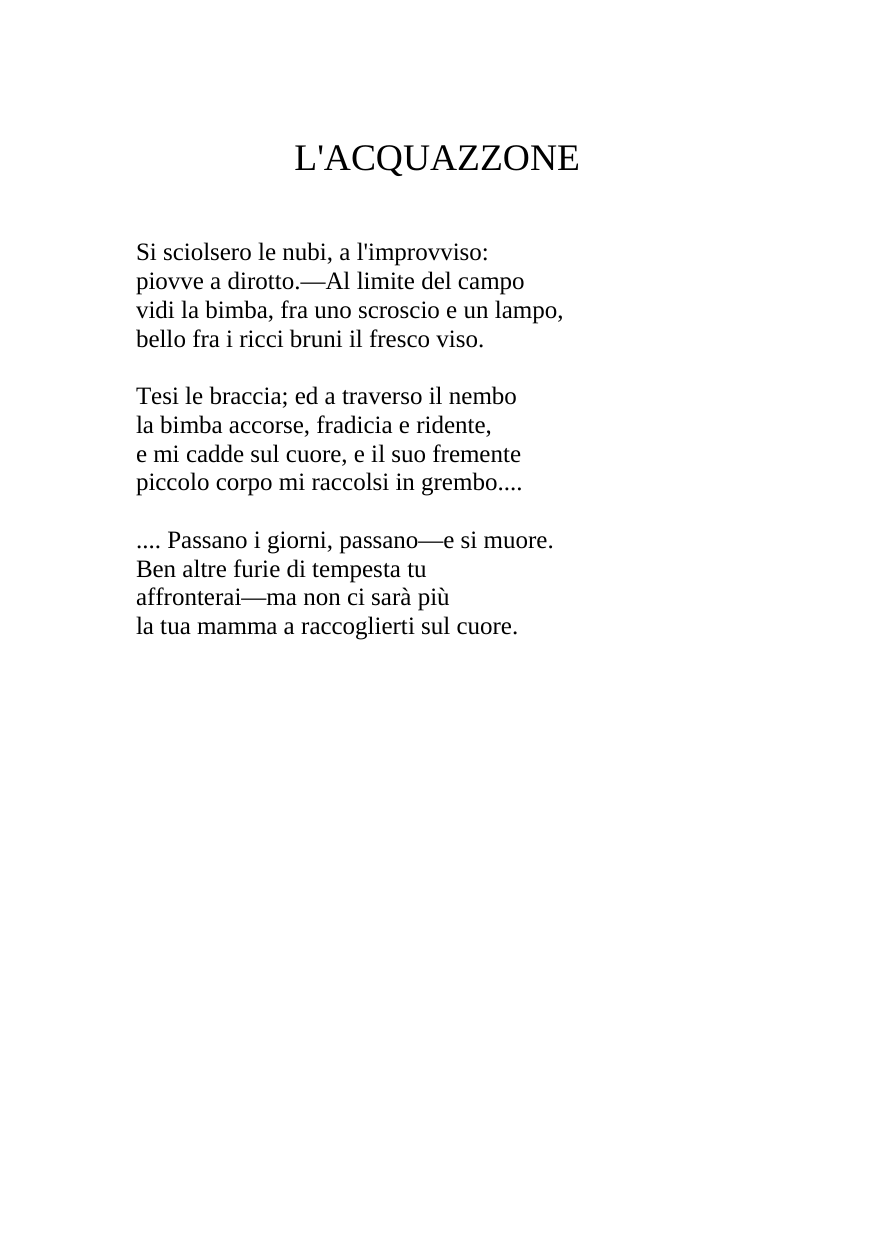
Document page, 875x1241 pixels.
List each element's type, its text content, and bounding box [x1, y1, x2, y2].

text e mi cadde sul cuore, e il suo fremente [106, 439, 768, 467]
text la tua mamma a raccoglierti sul cuore. [106, 611, 768, 640]
subtitle L'ACQUAZZONE [106, 135, 768, 178]
text piovve a dirotto.—Al limite del campo [106, 266, 768, 295]
text bello fra i ricci bruni il fresco viso. [106, 324, 768, 352]
text Ben altre furie di tempesta tu [106, 554, 768, 582]
text Si sciolsero le nubi, a l'improvviso: [106, 237, 768, 266]
text vidi la bimba, fra uno scroscio e un lampo, [106, 295, 768, 324]
text affronterai—ma non ci sarà più [106, 582, 768, 611]
text la bimba accorse, fradicia e ridente, [106, 410, 768, 439]
text .... Passano i giorni, passano—e si muore. [106, 525, 768, 554]
text piccolo corpo mi raccolsi in grembo.... [106, 467, 768, 496]
text Tesi le braccia; ed a traverso il nembo [106, 381, 768, 410]
